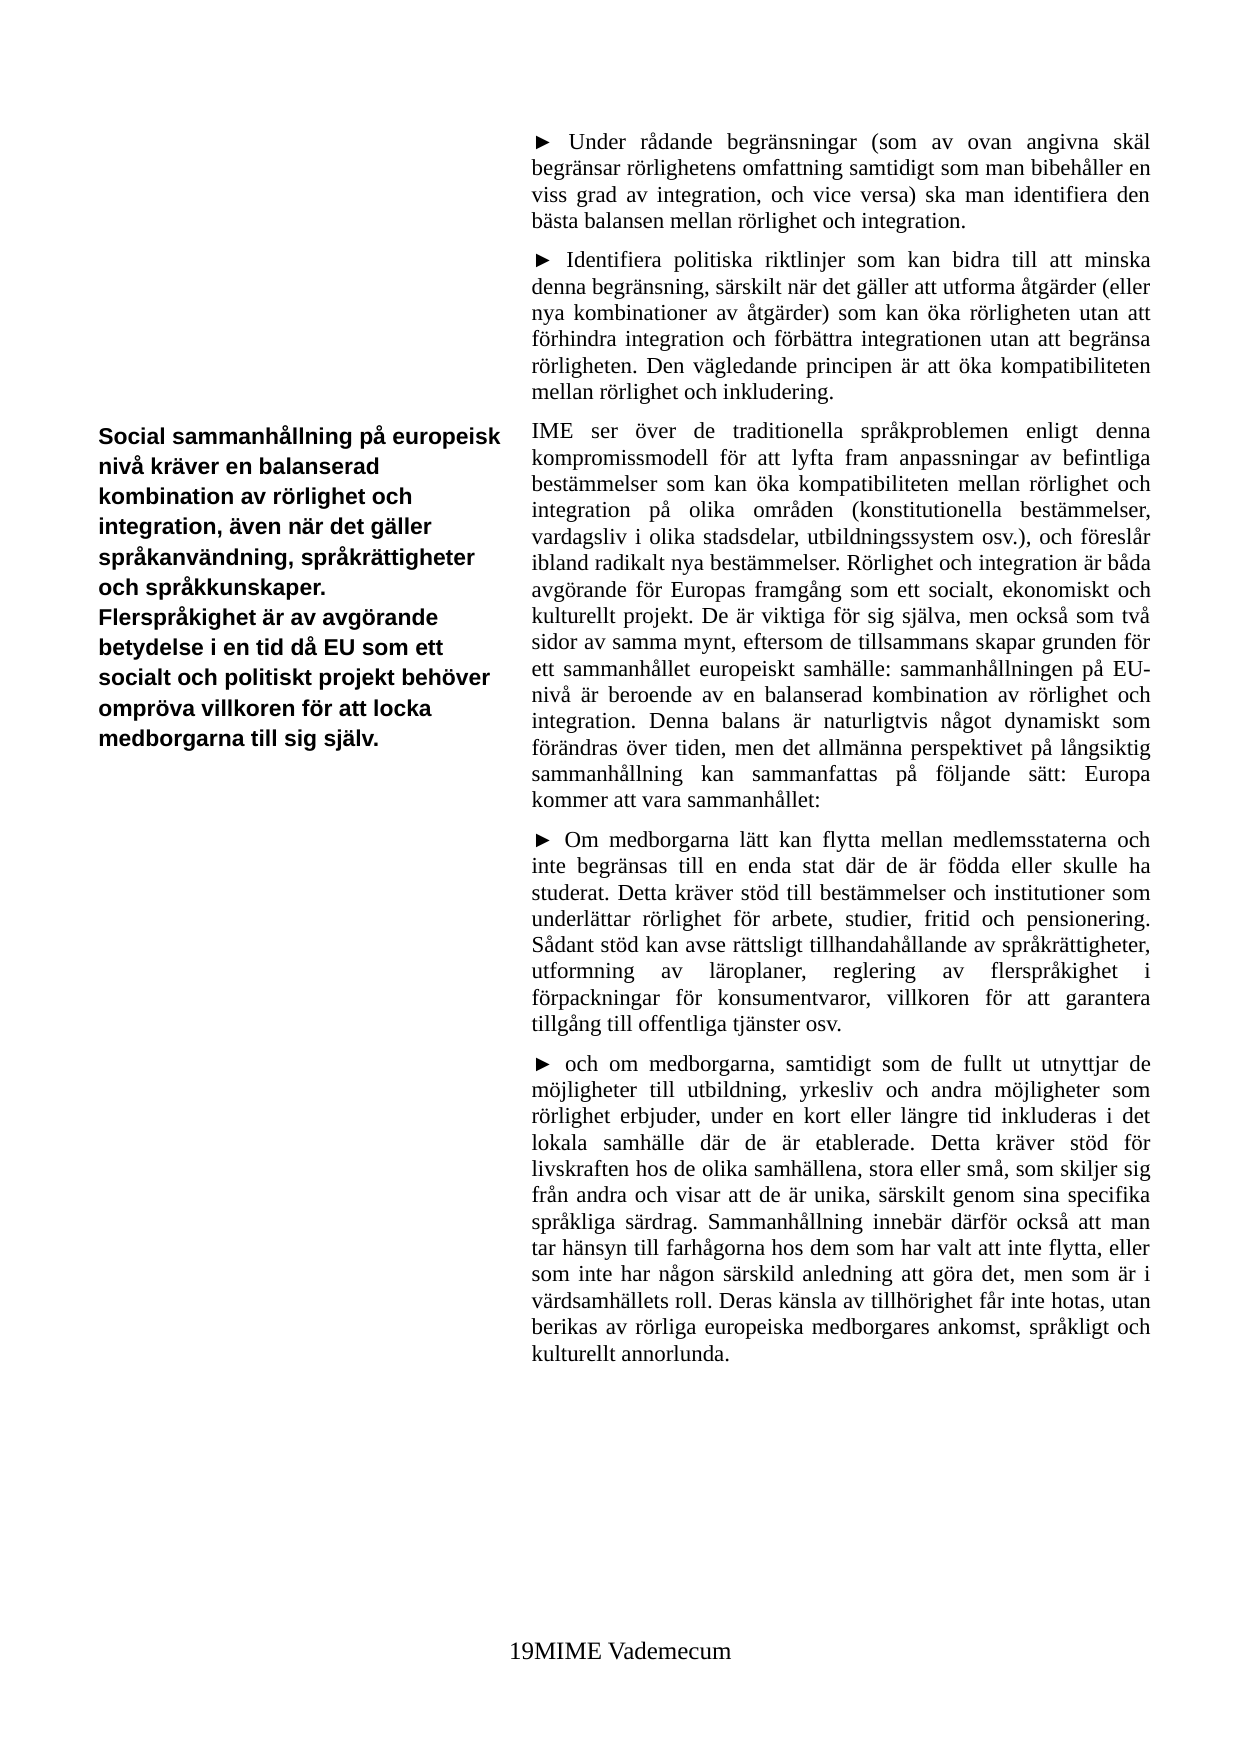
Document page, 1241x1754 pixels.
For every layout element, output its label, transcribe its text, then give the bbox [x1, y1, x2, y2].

text Social sammanhållning på europeisk nivå kräver en balanserad kombination av rörlighet och integration, även när det gäller språkanvändning, språkrättigheter och språkkunskaper. [98, 423, 509, 600]
text Flerspråkighet är av avgörande betydelse i en tid då EU som ett socialt och politiskt projekt behöver ompröva villkoren för att locka medborgarna till sig själv. [98, 604, 509, 751]
text ► Under rådande begränsningar (som av ovan angivna skäl begränsar rörlighetens omfattning samtidigt som man bibehåller en viss grad av integration, och vice versa) ska man identifiera den bästa balansen mellan rörlighet och integration. [531, 128, 1152, 233]
text [89, 414, 518, 790]
text ► Identifiera politiska riktlinjer som kan bidra till att minska denna begränsning, särskilt när det gäller att utforma åtgärder (eller nya kombinationer av åtgärder) som kan öka rörligheten utan att förhindra integration och förbättra integrationen utan att begränsa rörligheten. Den vägledande principen är att öka kompatibiliteten mellan rörlighet och inkludering. [531, 246, 1152, 404]
text ► och om medborgarna, samtidigt som de fullt ut utnyttjar de möjligheter till utbildning, yrkesliv och andra möjligheter som rörlighet erbjuder, under en kort eller längre tid inkluderas i det lokala samhälle där de är etablerade. Detta kräver stöd för livskraften hos de olika samhällena, stora eller små, som skiljer sig från andra och visar att de är unika, särskilt genom sina specifika språkliga särdrag. Sammanhållning innebär därför också att man tar hänsyn till farhågorna hos dem som har valt att inte flytta, eller som inte har någon särskild anledning att göra det, men som är i värdsamhällets roll. Deras känsla av tillhörighet får inte hotas, utan berikas av rörliga europeiska medborgares ankomst, språkligt och kulturellt annorlunda. [531, 1050, 1152, 1366]
text IME ser över de traditionella språkproblemen enligt denna kompromissmodell för att lyfta fram anpassningar av befintliga bestämmelser som kan öka kompatibiliteten mellan rörlighet och integration på olika områden (konstitutionella bestämmelser, vardagsliv i olika stadsdelar, utbildningssystem osv.), och föreslår ibland radikalt nya bestämmelser. Rörlighet och integration är båda avgörande för Europas framgång som ett socialt, ekonomiskt och kulturellt projekt. De är viktiga för sig själva, men också som två sidor av samma mynt, eftersom de tillsammans skapar grunden för ett sammanhållet europeiskt samhälle: sammanhållningen på EU-nivå är beroende av en balanserad kombination av rörlighet och integration. Denna balans är naturligtvis något dynamiskt som förändras över tiden, men det allmänna perspektivet på långsiktig sammanhållning kan sammanfattas på följande sätt: Europa kommer att vara sammanhållet: [531, 417, 1152, 813]
text ► Om medborgarna lätt kan flytta mellan medlemsstaterna och inte begränsas till en enda stat där de är födda eller skulle ha studerat. Detta kräver stöd till bestämmelser och institutioner som underlättar rörlighet för arbete, studier, fritid och pensionering. Sådant stöd kan avse rättsligt tillhandahållande av språkrättigheter, utformning av läroplaner, reglering av flerspråkighet i förpackningar för konsumentvaror, villkoren för att garantera tillgång till offentliga tjänster osv. [531, 826, 1152, 1037]
